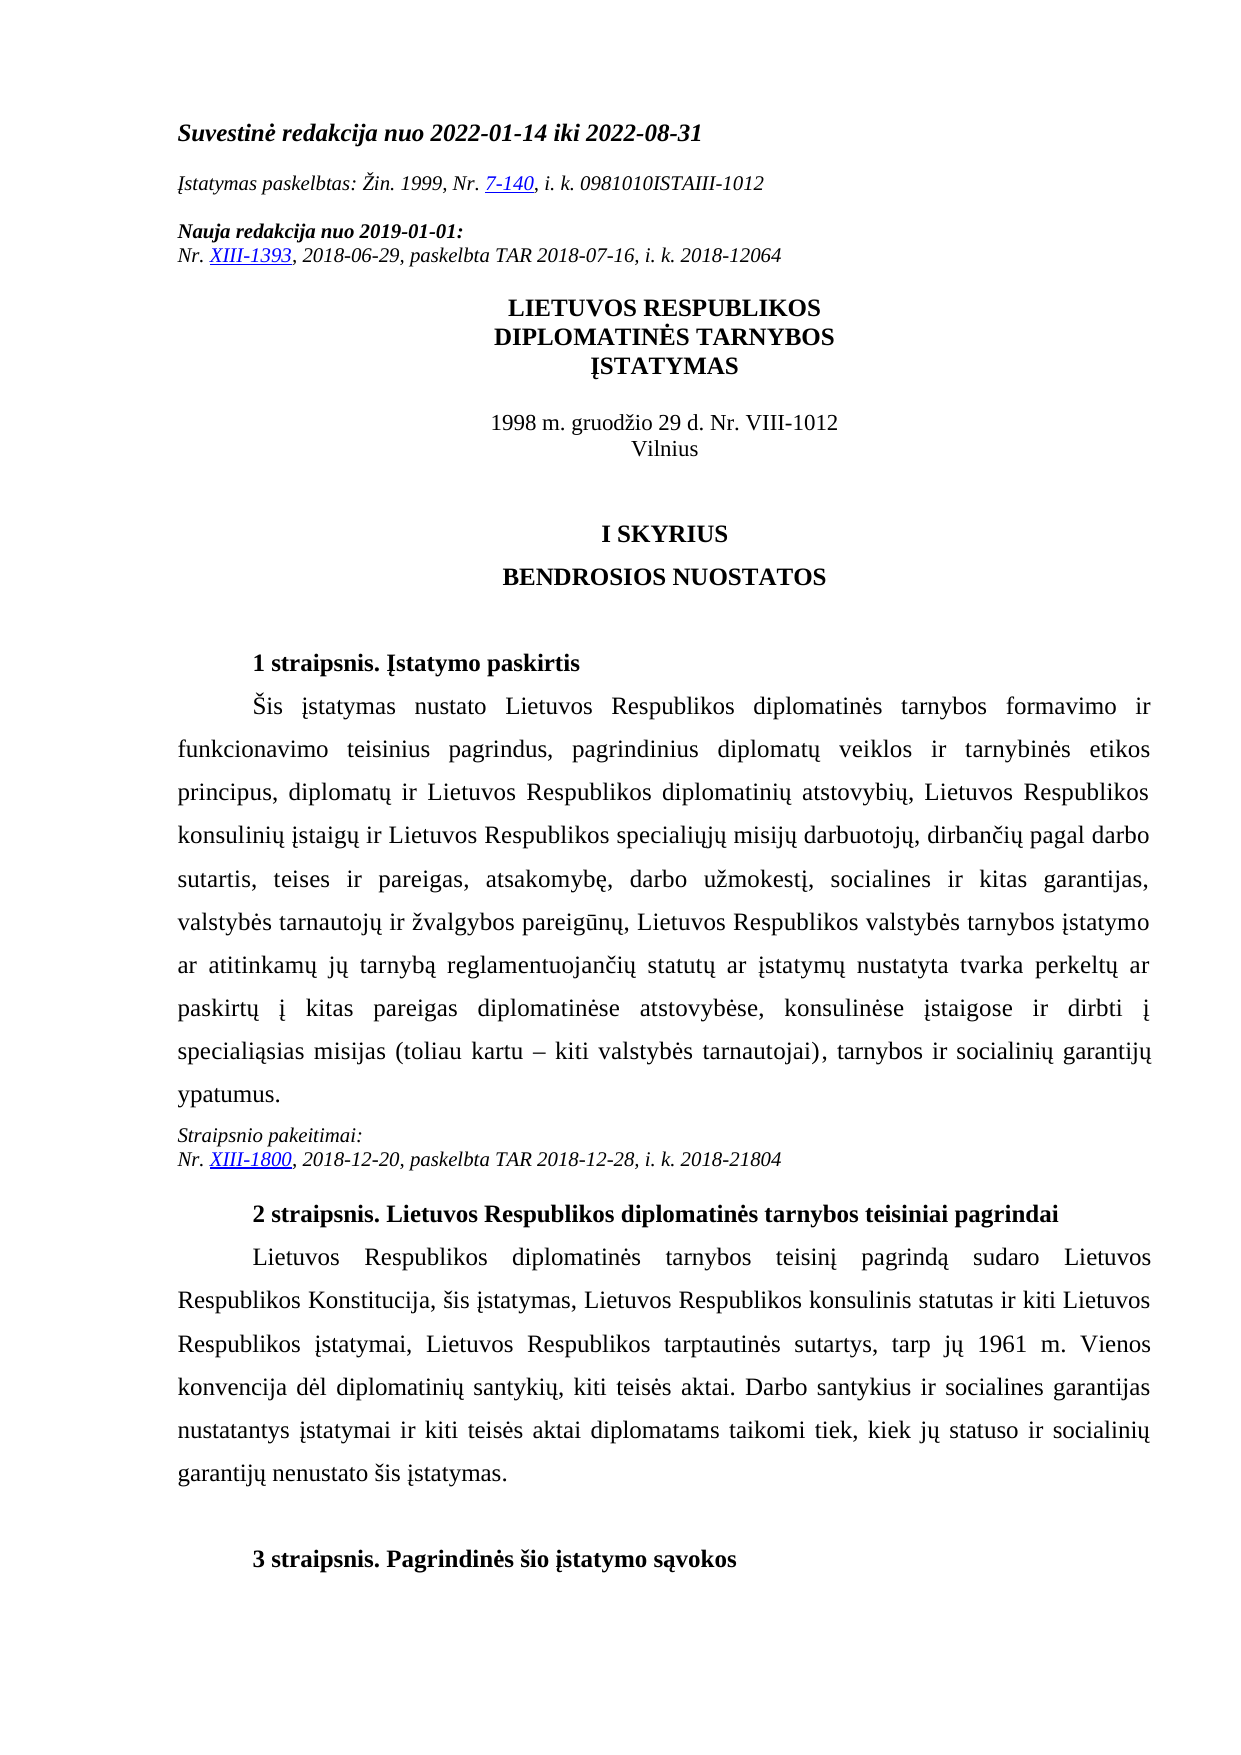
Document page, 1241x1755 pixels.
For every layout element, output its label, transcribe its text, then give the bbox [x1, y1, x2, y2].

text 1998 m. gruodžio 29 d. Nr. VIII-1012 [177, 408, 1152, 435]
text Nr. XIII-1393, 2018-06-29, paskelbta TAR 2018-07-16, i. k. 2018-12064 [177, 243, 1152, 267]
text Šis įstatymas nustato Lietuvos Respublikos diplomatinės tarnybos formavimo ir funkcionavimo teisinius pagrindus, pagrindinius diplomatų veiklos ir tarnybinės etikos principus, diplomatų ir Lietuvos Respublikos diplomatinių atstovybių, Lietuvos Respublikos konsulinių įstaigų ir Lietuvos Respublikos specialiųjų misijų darbuotojų, dirbančių pagal darbo sutartis, teises ir pareigas, atsakomybę, darbo užmokestį, socialines ir kitas garantijas, valstybės tarnautojų ir žvalgybos pareigūnų, Lietuvos Respublikos valstybės tarnybos įstatymo ar atitinkamų jų tarnybą reglamentuojančių statutų ar įstatymų nustatyta tvarka perkeltų ar paskirtų į kitas pareigas diplomatinėse atstovybėse, konsulinėse įstaigose ir dirbti į specialiąsias misijas (toliau kartu – kiti valstybės tarnautojai), tarnybos ir socialinių garantijų ypatumus. [177, 691, 1152, 1108]
text Straipsnio pakeitimai: [177, 1122, 1152, 1147]
text 3 straipsnis. Pagrindinės šio įstatymo sąvokos [177, 1544, 1152, 1573]
text Suvestinė redakcija nuo 2022-01-14 iki 2022-08-31 [177, 118, 1152, 147]
text 1 straipsnis. Įstatymo paskirtis [177, 648, 1152, 677]
text Įstatymas paskelbtas: Žin. 1999, Nr. 7-140, i. k. 0981010ISTAIII-1012 [177, 171, 1152, 195]
text LIETUVOS RESPUBLIKOS DIPLOMATINĖS TARNYBOS ĮSTATYMAS [177, 293, 1152, 380]
text Nauja redakcija nuo 2019-01-01: [177, 219, 1152, 243]
text Lietuvos Respublikos diplomatinės tarnybos teisinį pagrindą sudaro Lietuvos Respublikos Konstitucija, šis įstatymas, Lietuvos Respublikos konsulinis statutas ir kiti Lietuvos Respublikos įstatymai, Lietuvos Respublikos tarptautinės sutartys, tarp jų 1961 m. Vienos konvencija dėl diplomatinių santykių, kiti teisės aktai. Darbo santykius ir socialines garantijas nustatantys įstatymai ir kiti teisės aktai diplomatams taikomi tiek, kiek jų statuso ir socialinių garantijų nenustato šis įstatymas. [177, 1242, 1152, 1487]
text I SKYRIUS [177, 519, 1152, 547]
text Vilnius [177, 435, 1152, 461]
text BENDROSIOS NUOSTATOS [177, 562, 1152, 591]
text Nr. XIII-1800, 2018-12-20, paskelbta TAR 2018-12-28, i. k. 2018-21804 [177, 1147, 1152, 1171]
text 2 straipsnis. Lietuvos Respublikos diplomatinės tarnybos teisiniai pagrindai [177, 1199, 1152, 1228]
